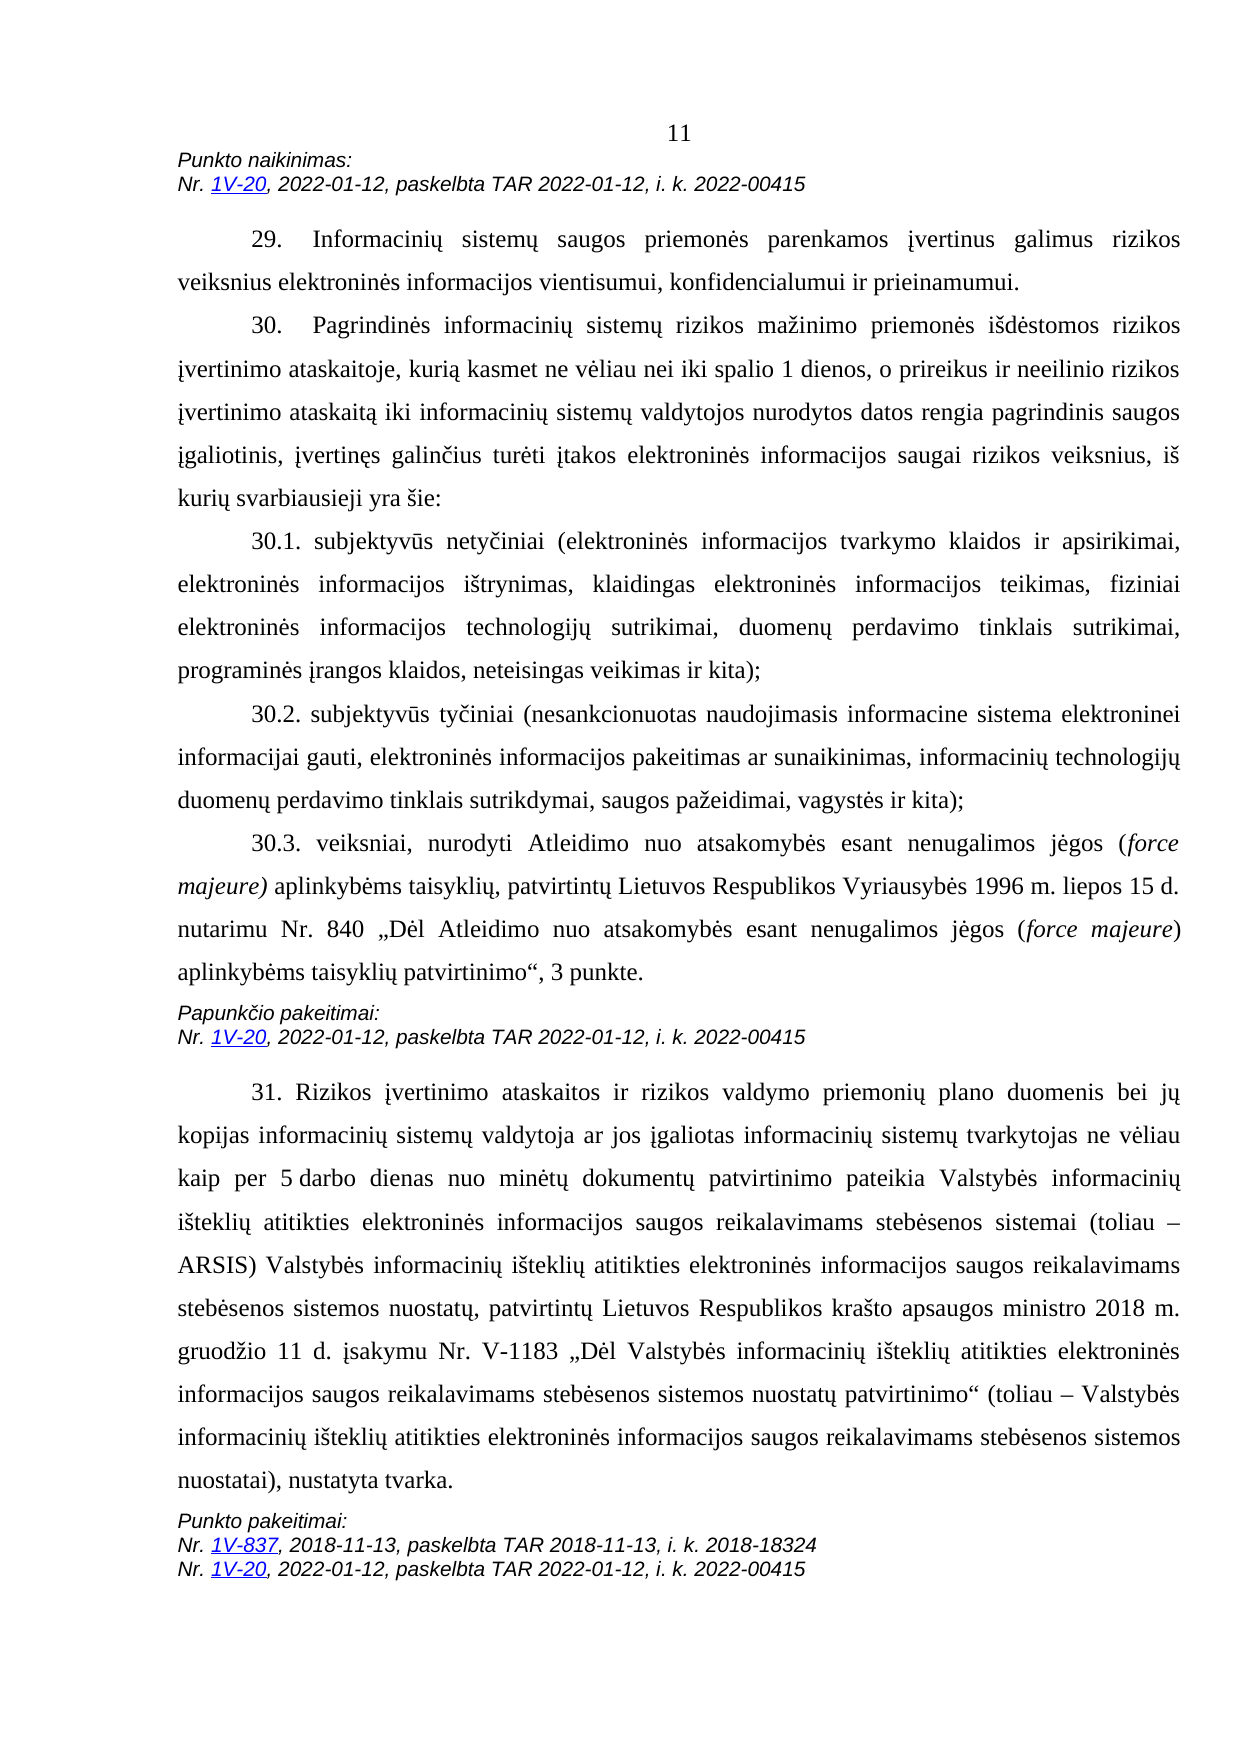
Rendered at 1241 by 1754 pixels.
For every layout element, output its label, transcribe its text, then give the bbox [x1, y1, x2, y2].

text Nr. 1V-20, 2022-01-12, paskelbta TAR 2022-01-12, i. k. 2022-00415 [177, 1024, 1181, 1048]
text Nr. 1V-20, 2022-01-12, paskelbta TAR 2022-01-12, i. k. 2022-00415 [177, 1556, 1181, 1580]
text 30.1. subjektyvūs netyčiniai (elektroninės informacijos tvarkymo klaidos ir apsirikimai, elektroninės informacijos ištrynimas, klaidingas elektroninės informacijos teikimas, fiziniai elektroninės informacijos technologijų sutrikimai, duomenų perdavimo tinklais sutrikimai, programinės įrangos klaidos, neteisingas veikimas ir kita); [177, 526, 1181, 684]
text Punkto pakeitimai: [177, 1508, 1181, 1532]
text 29. Informacinių sistemų saugos priemonės parenkamos įvertinus galimus rizikos veiksnius elektroninės informacijos vientisumui, konfidencialumui ir prieinamumui. [177, 224, 1181, 296]
text Nr. 1V-837, 2018-11-13, paskelbta TAR 2018-11-13, i. k. 2018-18324 [177, 1532, 1181, 1556]
text 30. Pagrindinės informacinių sistemų rizikos mažinimo priemonės išdėstomos rizikos įvertinimo ataskaitoje, kurią kasmet ne vėliau nei iki spalio 1 dienos, o prireikus ir neeilinio rizikos įvertinimo ataskaitą iki informacinių sistemų valdytojos nurodytos datos rengia pagrindinis saugos įgaliotinis, įvertinęs galinčius turėti įtakos elektroninės informacijos saugai rizikos veiksnius, iš kurių svarbiausieji yra šie: [177, 311, 1181, 512]
text 30.3. veiksniai, nurodyti Atleidimo nuo atsakomybės esant nenugalimos jėgos (force majeure) aplinkybėms taisyklių, patvirtintų Lietuvos Respublikos Vyriausybės 1996 m. liepos 15 d. nutarimu Nr. 840 „Dėl Atleidimo nuo atsakomybės esant nenugalimos jėgos (force majeure) aplinkybėms taisyklių patvirtinimo“, 3 punkte. [177, 828, 1181, 986]
text Nr. 1V-20, 2022-01-12, paskelbta TAR 2022-01-12, i. k. 2022-00415 [177, 172, 1181, 196]
text Papunkčio pakeitimai: [177, 1001, 1181, 1024]
text 31. Rizikos įvertinimo ataskaitos ir rizikos valdymo priemonių plano duomenis bei jų kopijas informacinių sistemų valdytoja ar jos įgaliotas informacinių sistemų tvarkytojas ne vėliau kaip per 5 darbo dienas nuo minėtų dokumentų patvirtinimo pateikia Valstybės informacinių išteklių atitikties elektroninės informacijos saugos reikalavimams stebėsenos sistemai (toliau – ARSIS) Valstybės informacinių išteklių atitikties elektroninės informacijos saugos reikalavimams stebėsenos sistemos nuostatų, patvirtintų Lietuvos Respublikos krašto apsaugos ministro 2018 m. gruodžio 11 d. įsakymu Nr. V-1183 „Dėl Valstybės informacinių išteklių atitikties elektroninės informacijos saugos reikalavimams stebėsenos sistemos nuostatų patvirtinimo“ (toliau – Valstybės informacinių išteklių atitikties elektroninės informacijos saugos reikalavimams stebėsenos sistemos nuostatai), nustatyta tvarka. [177, 1077, 1181, 1494]
text Punkto naikinimas: [177, 148, 1181, 172]
text 30.2. subjektyvūs tyčiniai (nesankcionuotas naudojimasis informacine sistema elektroninei informacijai gauti, elektroninės informacijos pakeitimas ar sunaikinimas, informacinių technologijų duomenų perdavimo tinklais sutrikdymai, saugos pažeidimai, vagystės ir kita); [177, 699, 1181, 814]
